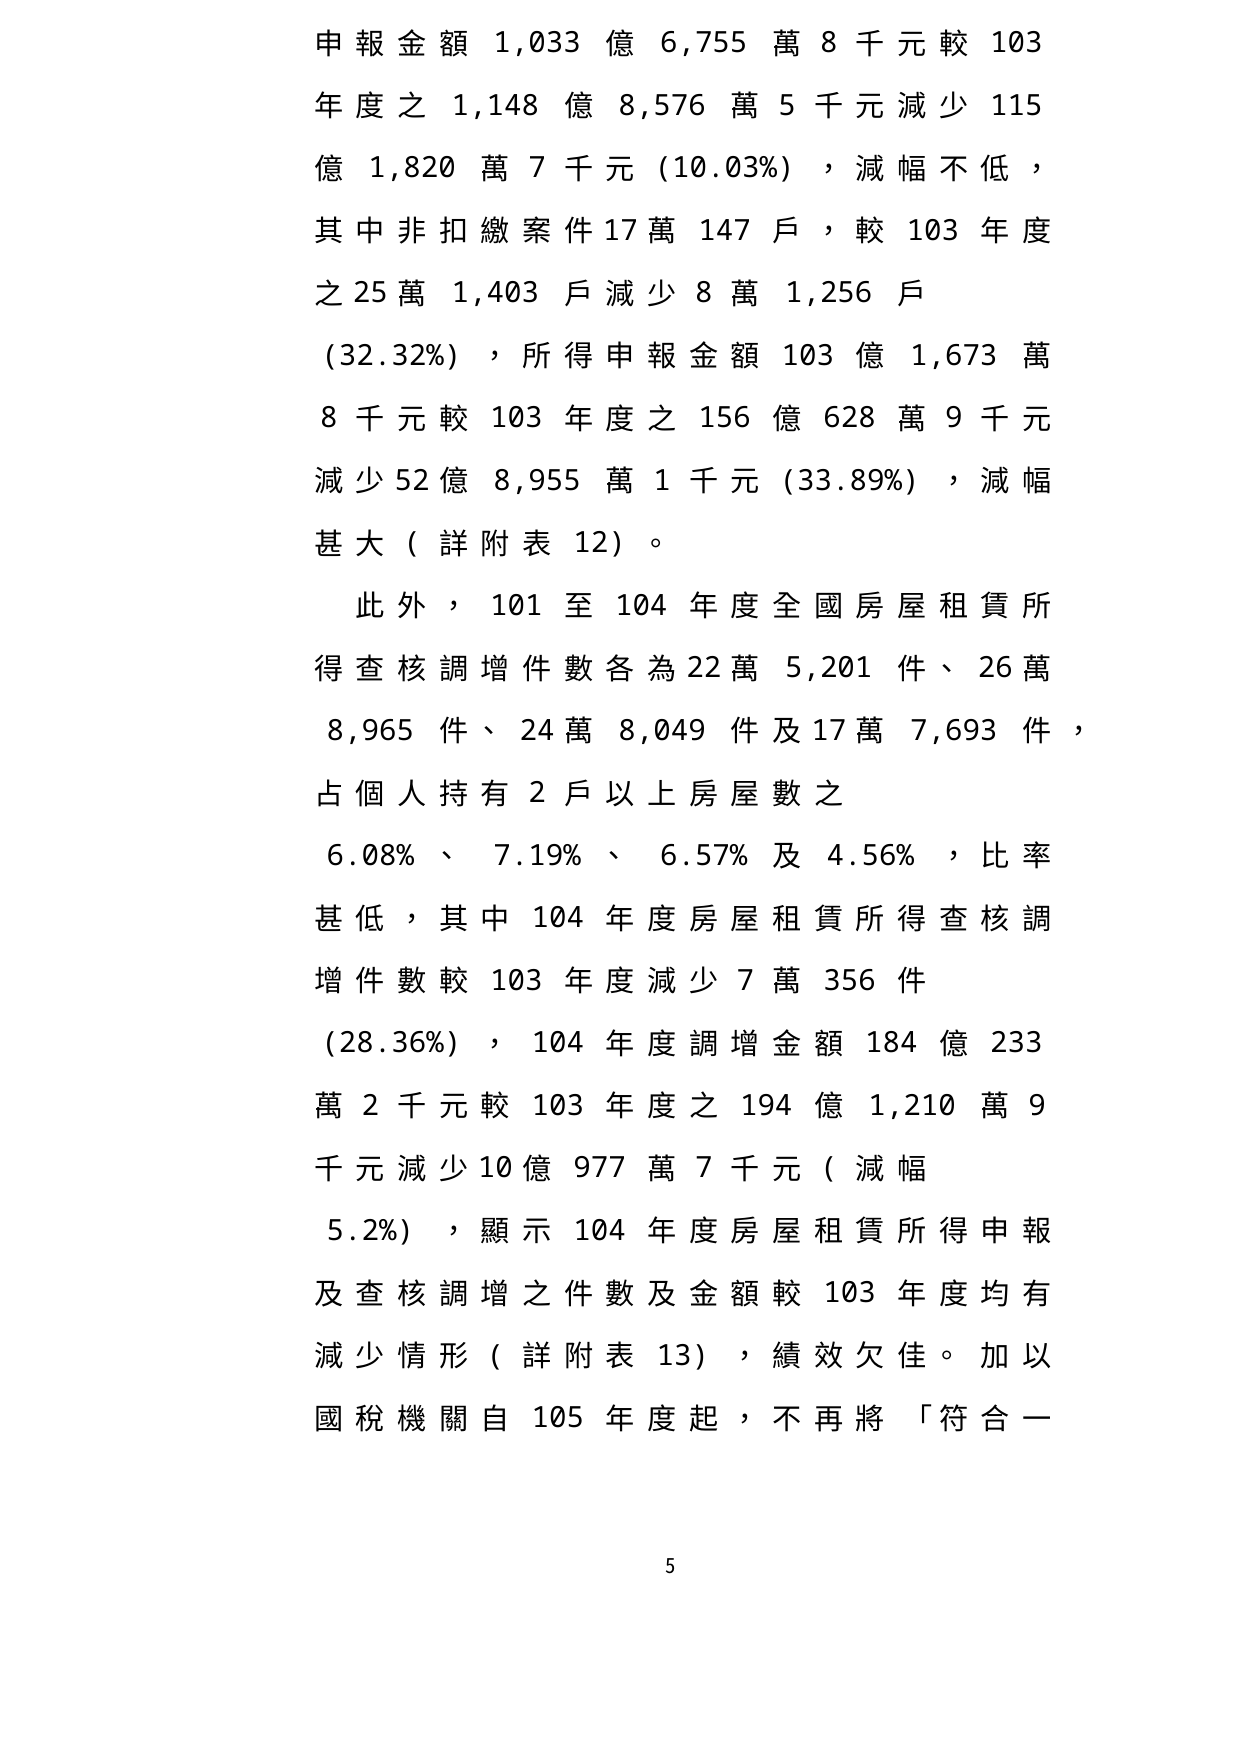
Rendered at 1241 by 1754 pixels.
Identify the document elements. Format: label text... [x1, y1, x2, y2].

text 另依賦稅署統計，101至104年度全國房屋租賃所得申報件數各為71萬6,068戶、84萬816戶、78萬9,349戶及64萬9,831戶，占個人持有2戶以上房屋數之19.34%、22.49%、20.91%及16.68%，比率甚低且呈逐年降低之趨勢，顯示未誠實申報之戶數不低。另104年度房屋租賃所得申報金額1,033億6,755萬8千元較103年度之1,148億8,576萬5千元減少115億1,820萬7千元(10.03%)，減幅不低，其中非扣繳案件17萬147戶，較103年度之25萬1,403戶減少8萬1,256戶(32.32%)，所得申報金額103億1,673萬8千元較103年度之156億628萬9千元減少52億8,955萬1千元(33.89%)，減幅甚大(詳附表12)。 [271, 0, 1058, 562]
text 此外，101至104年度全國房屋租賃所得查核調增件數各為22萬5,201件、26萬8,965件、24萬8,049件及17萬7,693件，占個人持有2戶以上房屋數之6.08%、7.19%、6.57%及4.56%，比率甚低，其中104年度房屋租賃所得查核調增件數較103年度減少7萬356件(28.36%)，104年度調增金額184億233萬2千元較103年度之194億1,210萬9千元減少10億977萬7千元(減幅5.2%)，顯示104年度房屋租賃所得申報及查核調增之件數及金額較103年度均有減少情形(詳附表13)，績效欠佳。加以國稅機關自105年度起，不再將「符合一定條件之房屋租賃所得查核」列入維護租稅公平重點工作計畫之績效指標，恐不利於查核績效之提升。 [271, 562, 1058, 1437]
